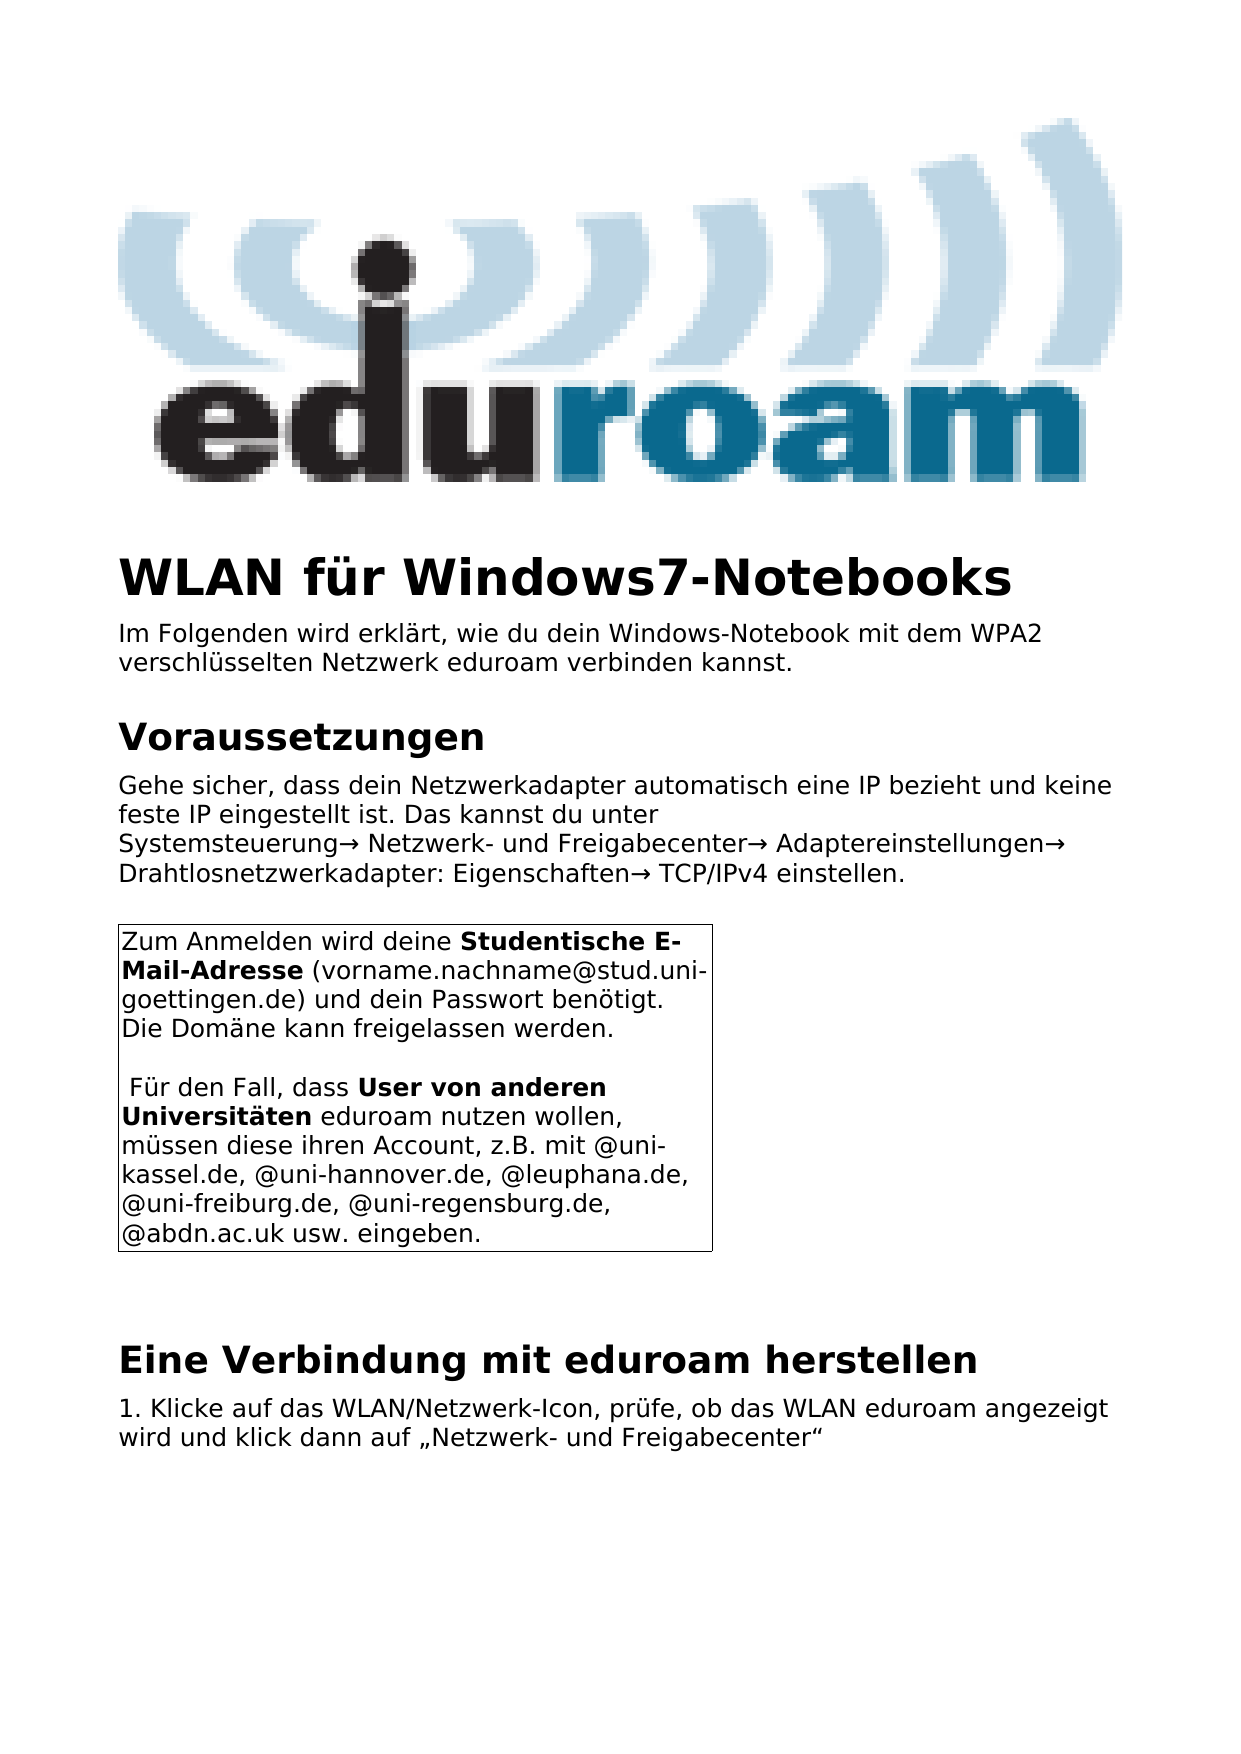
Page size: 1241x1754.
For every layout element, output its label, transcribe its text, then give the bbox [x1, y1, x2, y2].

subtitle Eine Verbindung mit eduroam herstellen [118, 1338, 1122, 1382]
picture [118, 118, 1123, 482]
subtitle WLAN für Windows7-Notebooks [118, 548, 1122, 607]
text Im Folgenden wird erklärt, wie du dein Windows-Notebook mit dem WPA2 verschlüsselten Netzwerk eduroam verbinden kannst. [118, 619, 1122, 678]
text 1. Klicke auf das WLAN/Netzwerk-Icon, prüfe, ob das WLAN eduroam angezeigt wird und klick dann auf „Netzwerk- und Freigabecenter“ [118, 1394, 1122, 1511]
subtitle Voraussetzungen [118, 715, 1122, 759]
text Gehe sicher, dass dein Netzwerkadapter automatisch eine IP bezieht und keine feste IP eingestellt ist. Das kannst du unter Systemsteuerung→ Netzwerk- und Freigabecenter→ Adaptereinstellungen→ Drahtlosnetzwerkadapter: Eigenschaften→ TCP/IPv4 einstellen. [118, 771, 1122, 888]
table_header Zum Anmelden wird deine Studentische E-Mail-Adresse (vorname.nachname@stud.uni-goettingen.de) und dein Passwort benötigt. Die Domäne kann freigelassen werden. Für den Fall, dass User von anderen Universitäten eduroam nutzen wollen, müssen diese ihren Account, z.B. mit @uni-kassel.de, @uni-hannover.de, @leuphana.de, @uni-freiburg.de, @uni-regensburg.de, @abdn.ac.uk usw. eingeben. [119, 925, 712, 1251]
